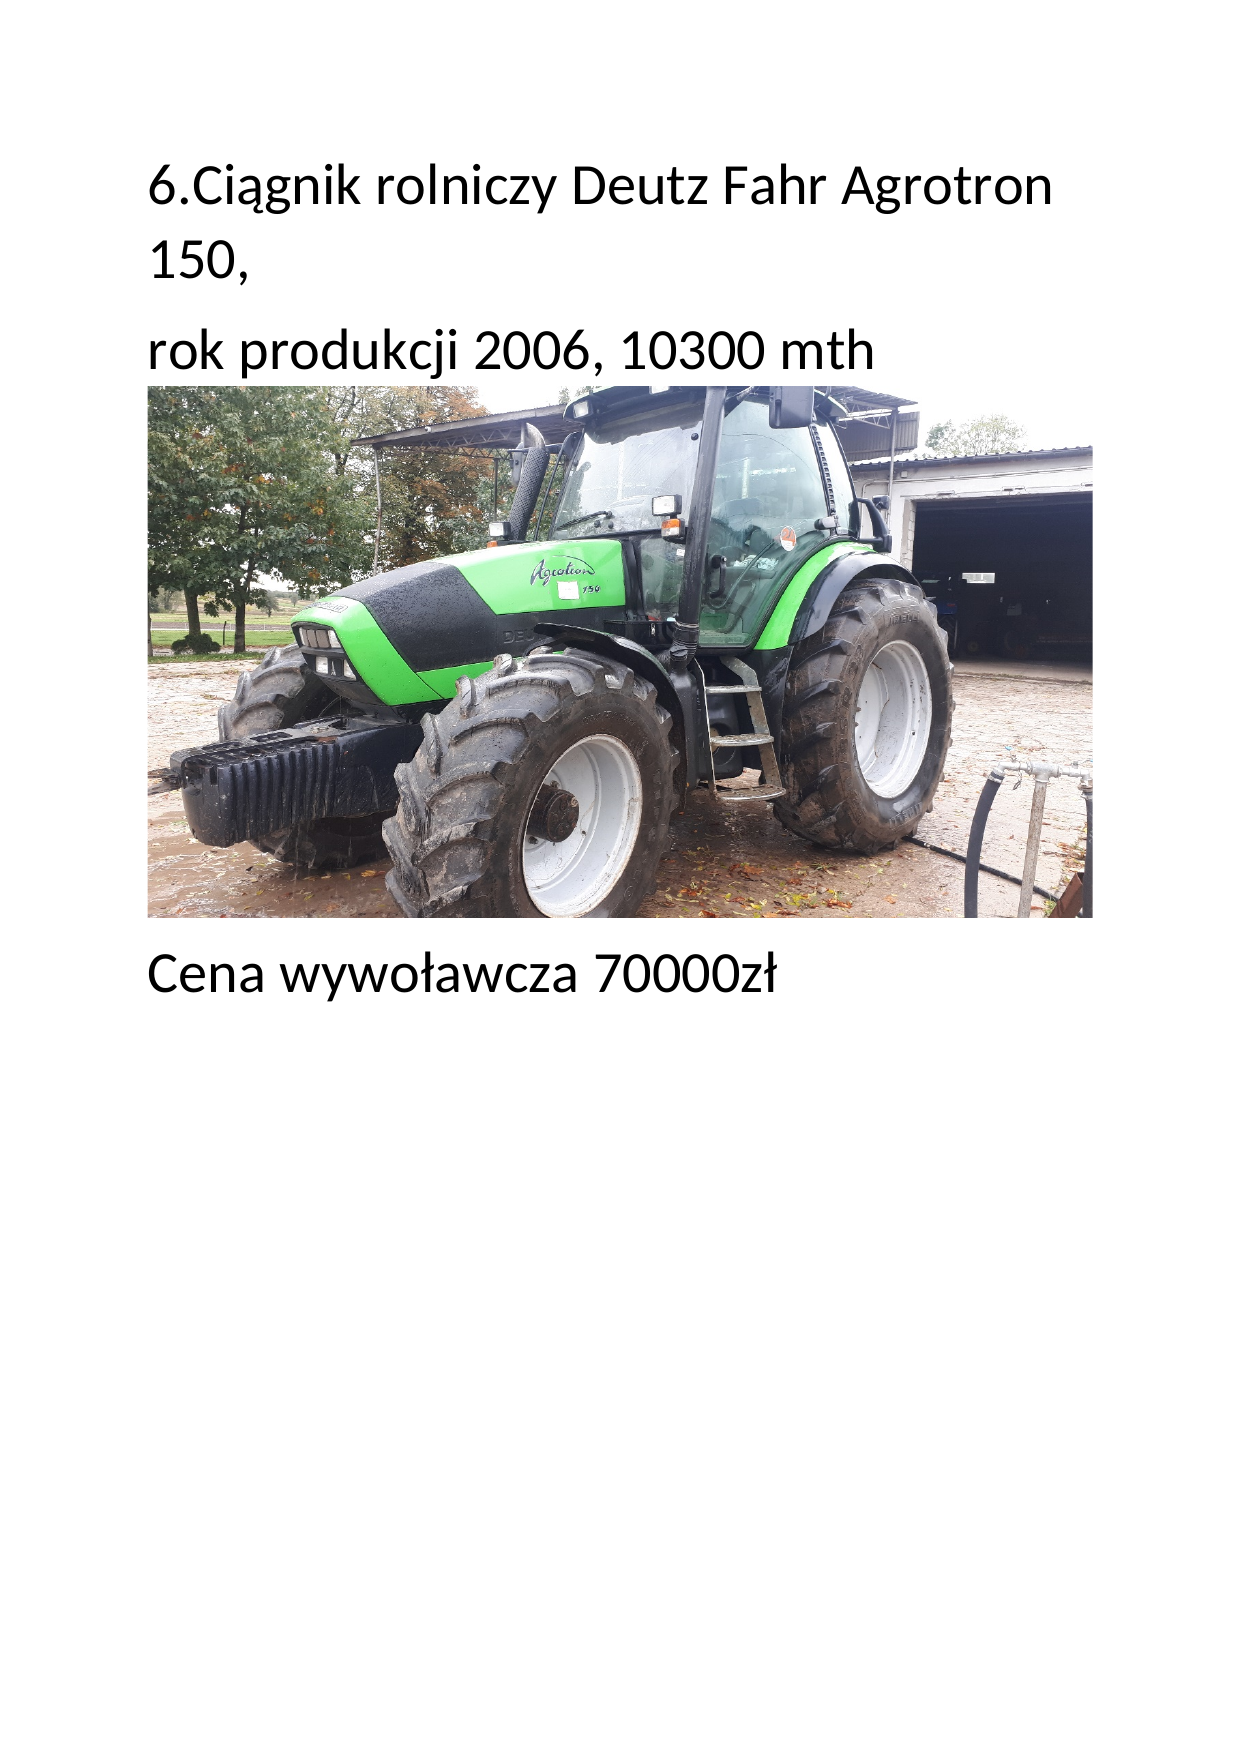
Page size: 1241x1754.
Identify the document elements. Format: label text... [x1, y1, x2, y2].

text Cena wywoławcza 70000zł [148, 936, 1093, 1007]
text rok produkcji 2006, 10300 mth [148, 312, 1093, 386]
text 6.Ciągnik rolniczy Deutz Fahr Agrotron 150, [148, 148, 1093, 293]
